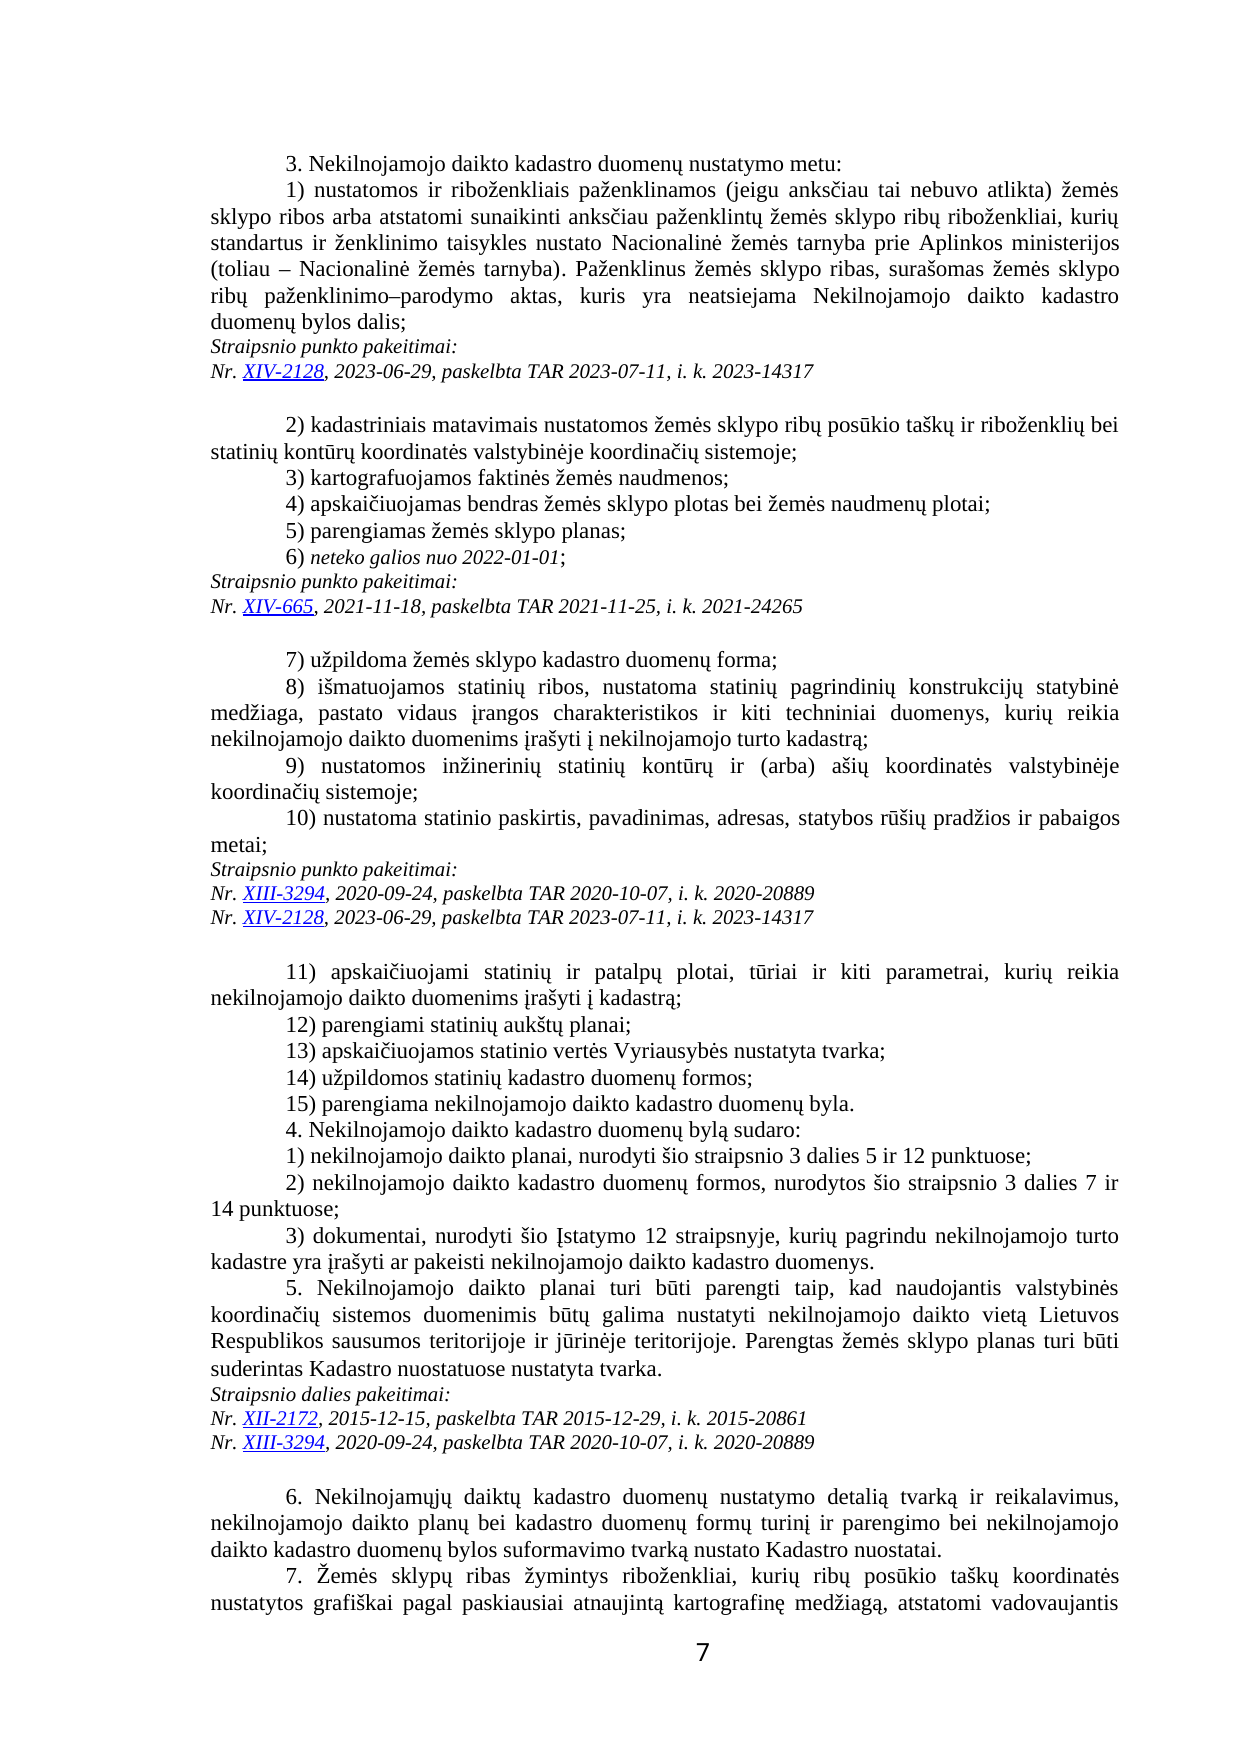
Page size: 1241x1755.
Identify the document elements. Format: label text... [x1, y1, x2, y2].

text 12) parengiami statinių aukštų planai; [210, 1011, 1120, 1037]
text 5) parengiamas žemės sklypo planas; [210, 517, 1120, 543]
text 11) apskaičiuojami statinių ir patalpų plotai, tūriai ir kiti parametrai, kurių reikia nekilnojamojo daikto duomenims įrašyti į kadastrą; [210, 958, 1120, 1011]
text 13) apskaičiuojamos statinio vertės Vyriausybės nustatyta tvarka; [210, 1037, 1120, 1063]
text 10) nustatoma statinio paskirtis, pavadinimas, adresas, statybos rūšių pradžios ir pabaigos metai; [210, 804, 1120, 857]
text Nr. XIV-2128, 2023-06-29, paskelbta TAR 2023-07-11, i. k. 2023-14317 [210, 358, 1120, 383]
text 15) parengiama nekilnojamojo daikto kadastro duomenų byla. [210, 1090, 1120, 1116]
text 1) nustatomos ir riboženkliais paženklinamos (jeigu anksčiau tai nebuvo atlikta) žemės sklypo ribos arba atstatomi sunaikinti anksčiau paženklintų žemės sklypo ribų riboženkliai, kurių standartus ir ženklinimo taisykles nustato Nacionalinė žemės tarnyba prie Aplinkos ministerijos (toliau – Nacionalinė žemės tarnyba). Paženklinus žemės sklypo ribas, surašomas žemės sklypo ribų paženklinimo–parodymo aktas, kuris yra neatsiejama Nekilnojamojo daikto kadastro duomenų bylos dalis; [210, 176, 1120, 334]
text Nr. XIV-2128, 2023-06-29, paskelbta TAR 2023-07-11, i. k. 2023-14317 [210, 905, 1120, 929]
text 7. Žemės sklypų ribas žymintys riboženkliai, kurių ribų posūkio taškų koordinatės nustatytos grafiškai pagal paskiausiai atnaujintą kartografinę medžiagą, atstatomi vadovaujantis [210, 1562, 1120, 1615]
text Nr. XIII-3294, 2020-09-24, paskelbta TAR 2020-10-07, i. k. 2020-20889 [210, 1430, 1120, 1454]
text Nr. XII-2172, 2015-12-15, paskelbta TAR 2015-12-29, i. k. 2015-20861 [210, 1406, 1120, 1430]
text 2) nekilnojamojo daikto kadastro duomenų formos, nurodytos šio straipsnio 3 dalies 7 ir 14 punktuose; [210, 1169, 1120, 1222]
text 6. Nekilnojamųjų daiktų kadastro duomenų nustatymo detalią tvarką ir reikalavimus, nekilnojamojo daikto planų bei kadastro duomenų formų turinį ir parengimo bei nekilnojamojo daikto kadastro duomenų bylos suformavimo tvarką nustato Kadastro nuostatai. [210, 1483, 1120, 1562]
text Nr. XIV-665, 2021-11-18, paskelbta TAR 2021-11-25, i. k. 2021-24265 [210, 593, 1120, 618]
text Straipsnio punkto pakeitimai: [210, 569, 1120, 593]
text 6) neteko galios nuo 2022-01-01; [210, 543, 1120, 569]
text Straipsnio punkto pakeitimai: [210, 857, 1120, 881]
text 9) nustatomos inžinerinių statinių kontūrų ir (arba) ašių koordinatės valstybinėje koordinačių sistemoje; [210, 752, 1120, 804]
text 2) kadastriniais matavimais nustatomos žemės sklypo ribų posūkio taškų ir riboženklių bei statinių kontūrų koordinatės valstybinėje koordinačių sistemoje; [210, 411, 1120, 464]
text 3) dokumentai, nurodyti šio Įstatymo 12 straipsnyje, kurių pagrindu nekilnojamojo turto kadastre yra įrašyti ar pakeisti nekilnojamojo daikto kadastro duomenys. [210, 1222, 1120, 1274]
text 7) užpildoma žemės sklypo kadastro duomenų forma; [210, 646, 1120, 673]
text 3) kartografuojamos faktinės žemės naudmenos; [210, 464, 1120, 490]
text Nr. XIII-3294, 2020-09-24, paskelbta TAR 2020-10-07, i. k. 2020-20889 [210, 881, 1120, 905]
text Straipsnio dalies pakeitimai: [210, 1382, 1120, 1406]
text 4. Nekilnojamojo daikto kadastro duomenų bylą sudaro: [210, 1116, 1120, 1143]
text 1) nekilnojamojo daikto planai, nurodyti šio straipsnio 3 dalies 5 ir 12 punktuose; [210, 1143, 1120, 1169]
text 4) apskaičiuojamas bendras žemės sklypo plotas bei žemės naudmenų plotai; [210, 490, 1120, 517]
text 3. Nekilnojamojo daikto kadastro duomenų nustatymo metu: [210, 150, 1120, 176]
text 5. Nekilnojamojo daikto planai turi būti parengti taip, kad naudojantis valstybinės koordinačių sistemos duomenimis būtų galima nustatyti nekilnojamojo daikto vietą Lietuvos Respublikos sausumos teritorijoje ir jūrinėje teritorijoje. Parengtas žemės sklypo planas turi būti suderintas Kadastro nuostatuose nustatyta tvarka. [210, 1274, 1120, 1382]
text Straipsnio punkto pakeitimai: [210, 334, 1120, 358]
text 8) išmatuojamos statinių ribos, nustatoma statinių pagrindinių konstrukcijų statybinė medžiaga, pastato vidaus įrangos charakteristikos ir kiti techniniai duomenys, kurių reikia nekilnojamojo daikto duomenims įrašyti į nekilnojamojo turto kadastrą; [210, 673, 1120, 752]
text 14) užpildomos statinių kadastro duomenų formos; [210, 1063, 1120, 1090]
